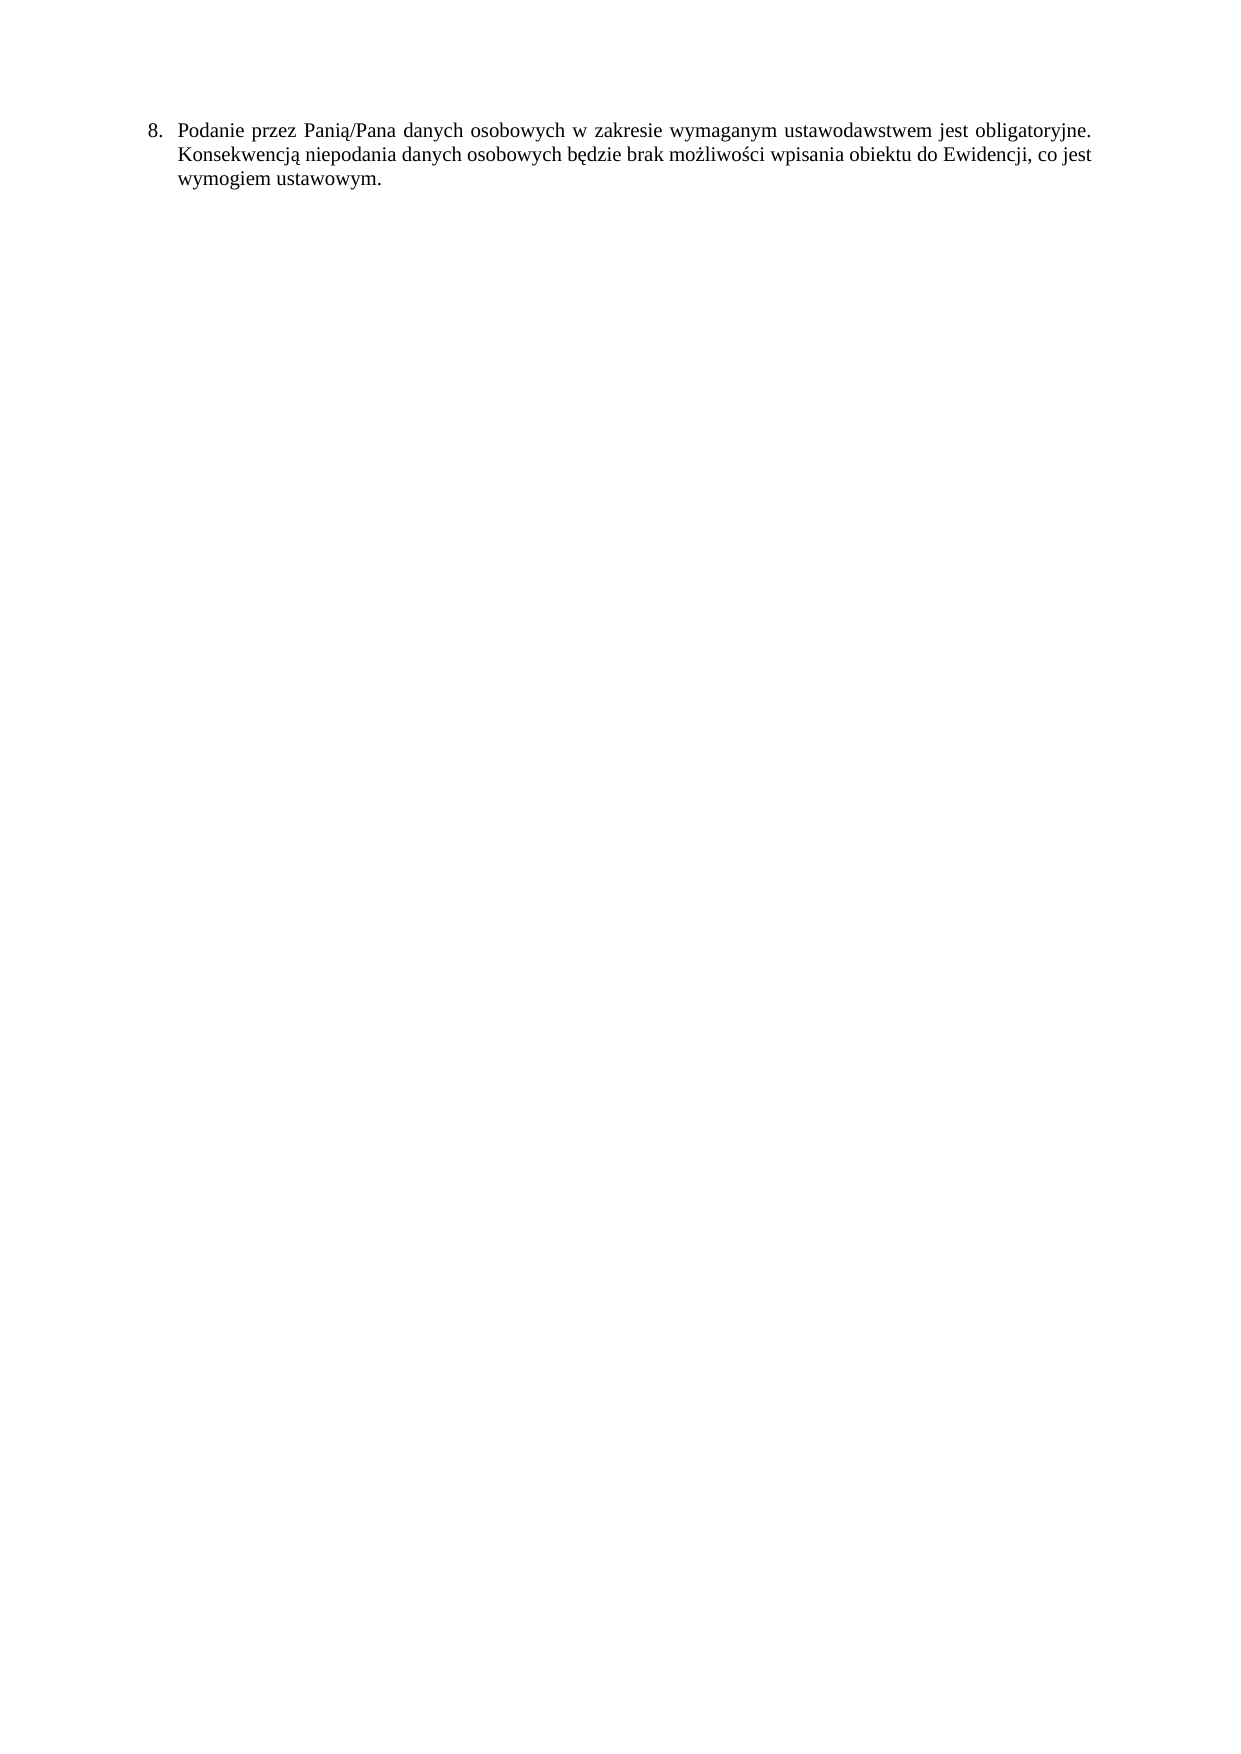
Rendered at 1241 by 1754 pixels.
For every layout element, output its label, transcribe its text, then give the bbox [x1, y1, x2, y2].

list Podanie przez Panią/Pana danych osobowych w zakresie wymaganym ustawodawstwem jest obligatoryjne. Konsekwencją niepodania danych osobowych będzie brak możliwości wpisania obiektu do Ewidencji, co jest wymogiem ustawowym. [148, 118, 1092, 190]
